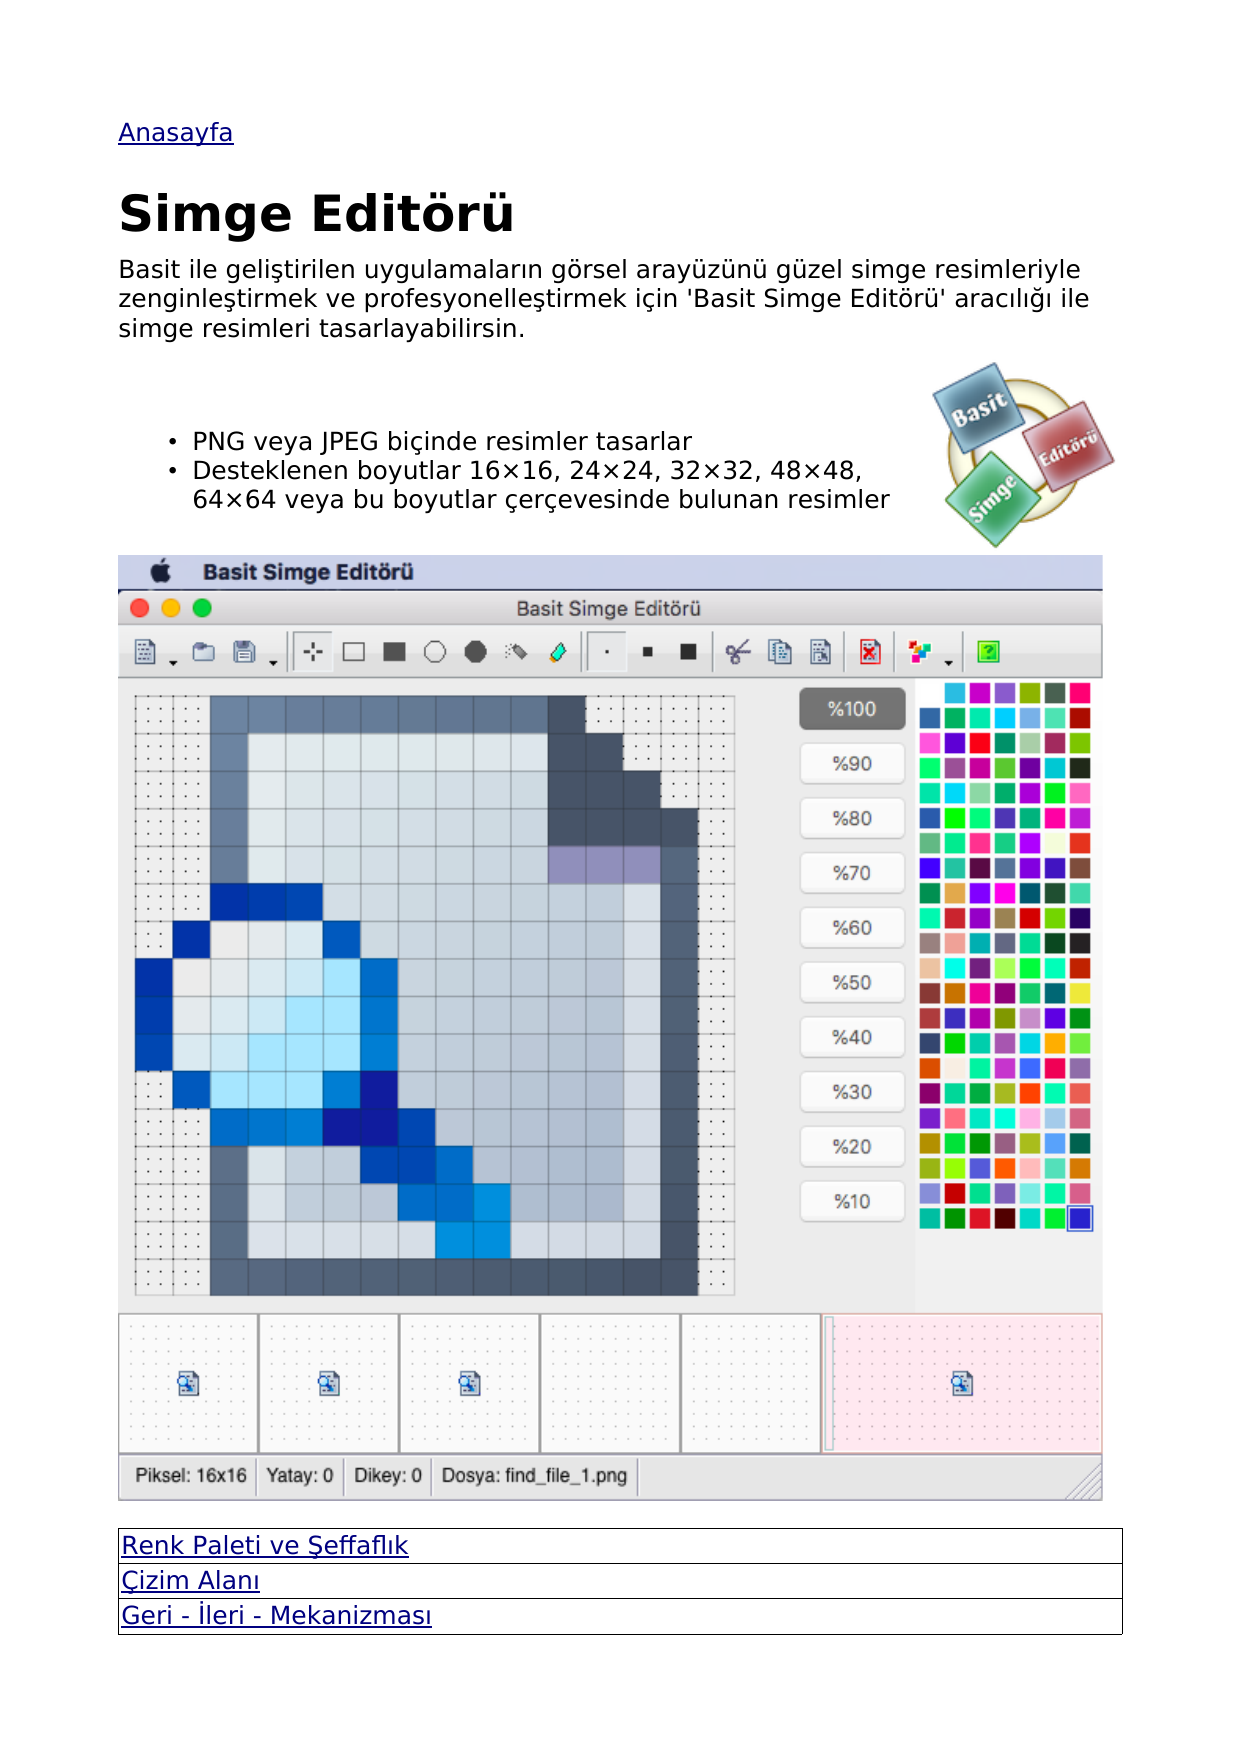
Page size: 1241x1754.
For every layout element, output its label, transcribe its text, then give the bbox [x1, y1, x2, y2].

table_cell Çizim Alanı [119, 1564, 1122, 1598]
picture [118, 355, 1123, 1501]
list Desteklenen boyutlar 16×16, 24×24, 32×32, 48×48, 64×64 veya bu boyutlar çerçevesinde bulunan resimler [177, 456, 922, 514]
subtitle Simge Editörü [118, 185, 1122, 243]
table_cell Geri - İleri - Mekanizması [119, 1599, 1122, 1633]
list PNG veya JPEG biçinde resimler tasarlar [177, 427, 922, 456]
table_header Renk Paleti ve Şeffaflık [119, 1529, 1122, 1563]
text Anasayfa [118, 118, 1122, 147]
text Basit ile geliştirilen uygulamaların görsel arayüzünü güzel simge resimleriyle zenginleştirmek ve profesyonelleştirmek için 'Basit Simge Editörü' aracılığı ile simge resimleri tasarlayabilirsin. [118, 256, 1122, 343]
